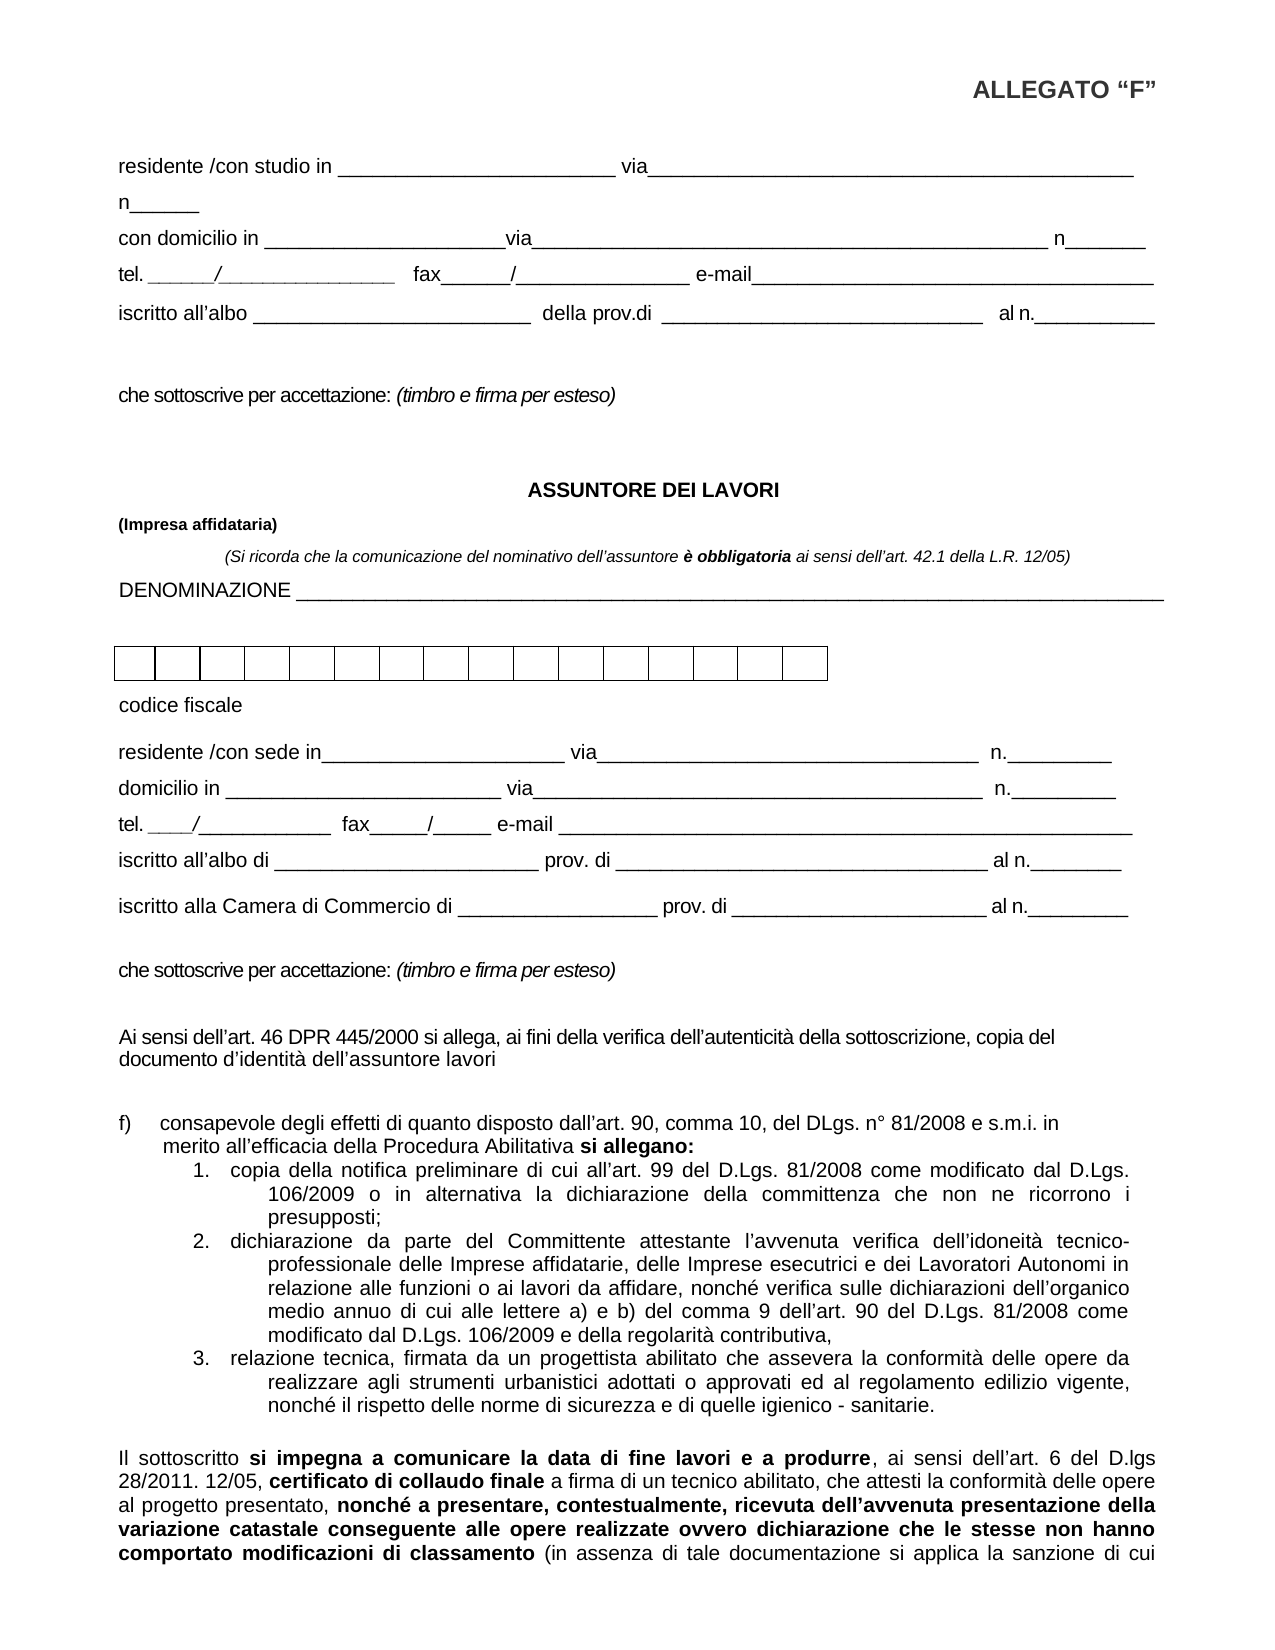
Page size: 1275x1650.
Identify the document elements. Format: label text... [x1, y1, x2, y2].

table_header [559, 647, 603, 679]
table_header [156, 647, 199, 679]
text codice fiscale [119, 681, 365, 721]
text DENOMINAZIONE _____________________________________________________________________________ [119, 566, 1166, 606]
text Ai sensi dell’art. 46 DPR 445/2000 si allega, ai fini della verifica dell’autenticità della sottoscrizione, copia del documento d’identità dell’assuntore lavori [119, 1028, 1157, 1071]
text domicilio in ________________________ via_______________________________________ n._________ [118, 776, 1157, 799]
table_header [738, 647, 782, 679]
table_header [380, 647, 423, 679]
table_header [245, 647, 289, 679]
table_header [201, 647, 244, 679]
table_header [783, 647, 827, 679]
text tel. ____/____________ fax_____/_____ e-mail __________________________________________________ [118, 812, 1157, 836]
text f) consapevole degli effetti di quanto disposto dall’art. 90, comma 10, del DLgs. n° 81/2008 e s.m.i. in merito all’efficacia della Procedura Abilitativa si allegano: [119, 1112, 1113, 1159]
text iscritto all’albo di _______________________ prov. di _________________________________ al n.________ [118, 847, 1157, 871]
text Il sottoscritto si impegna a comunicare la data di fine lavori e a produrre, ai sensi dell’art. 6 del D.lgs 28/2011. 12/05, certificato di collaudo finale a firma di un tecnico abilitato, che attesti la conformità delle opere al progetto presentato, nonché a presentare, contestualmente, ricevuta dell’avvenuta presentazione della variazione catastale conseguente alle opere realizzate ovvero dichiarazione che le stesse non hanno comportato modificazioni di classamento (in assenza di tale documentazione si applica la sanzione di cui [118, 1446, 1156, 1566]
text che sottoscrive per accettazione: (timbro e firma per esteso) [118, 958, 1157, 982]
table_header [694, 647, 737, 679]
table_header [335, 647, 379, 679]
table_header [290, 647, 334, 679]
text iscritto alla Camera di Commercio di __________________ prov. di _______________________ al n._________ [118, 893, 1157, 917]
text (Si ricorda che la comunicazione del nominativo dell’assuntore è obbligatoria ai sensi dell’art. 42.1 della L.R. 12/05) [224, 546, 1157, 566]
table_header [604, 647, 648, 679]
list relazione tecnica, firmata da un progettista abilitato che assevera la conformità delle opere da realizzare agli strumenti urbanistici adottati o approvati ed al regolamento edilizio vigente, nonché il rispetto delle norme di sicurezza e di quelle igienico - sanitarie. [193, 1347, 1131, 1418]
table_header [115, 647, 154, 679]
table_header [469, 647, 513, 679]
text con domicilio in _____________________via_____________________________________________ n_______ [118, 226, 1157, 250]
table_header [424, 647, 468, 679]
text (Impresa affidataria) [118, 515, 1151, 534]
text che sottoscrive per accettazione: (timbro e firma per esteso) [118, 382, 1157, 406]
text iscritto all’albo ________________________ della prov.di _____________________________ al n.___________ [118, 301, 1157, 324]
table_header [514, 647, 558, 679]
list dichiarazione da parte del Committente attestante l’avvenuta verifica dell’idoneità tecnico-professionale delle Imprese affidatarie, delle Imprese esecutrici e dei Lavoratori Autonomi in relazione alle funzioni o ai lavori da affidare, nonché verifica sulle dichiarazioni dell’organico medio annuo di cui alle lettere a) e b) del comma 9 dell’art. 90 del D.Lgs. 81/2008 come modificato dal D.Lgs. 106/2009 e della regolarità contributiva, [193, 1229, 1131, 1347]
list copia della notifica preliminare di cui all’art. 99 del D.Lgs. 81/2008 come modificato dal D.Lgs. 106/2009 o in alternativa la dichiarazione della committenza che non ne ricorrono i presupposti; [193, 1159, 1131, 1229]
table_header [649, 647, 693, 679]
text ASSUNTORE DEI LAVORI [527, 478, 1151, 502]
text residente /con studio in ________________________ via__________________________________________ n______ [118, 154, 1157, 214]
text residente /con sede in_____________________ via_________________________________ n._________ [118, 740, 1157, 764]
text tel. ______/________________ fax______/_______________ e-mail___________________________________ [118, 262, 1157, 286]
